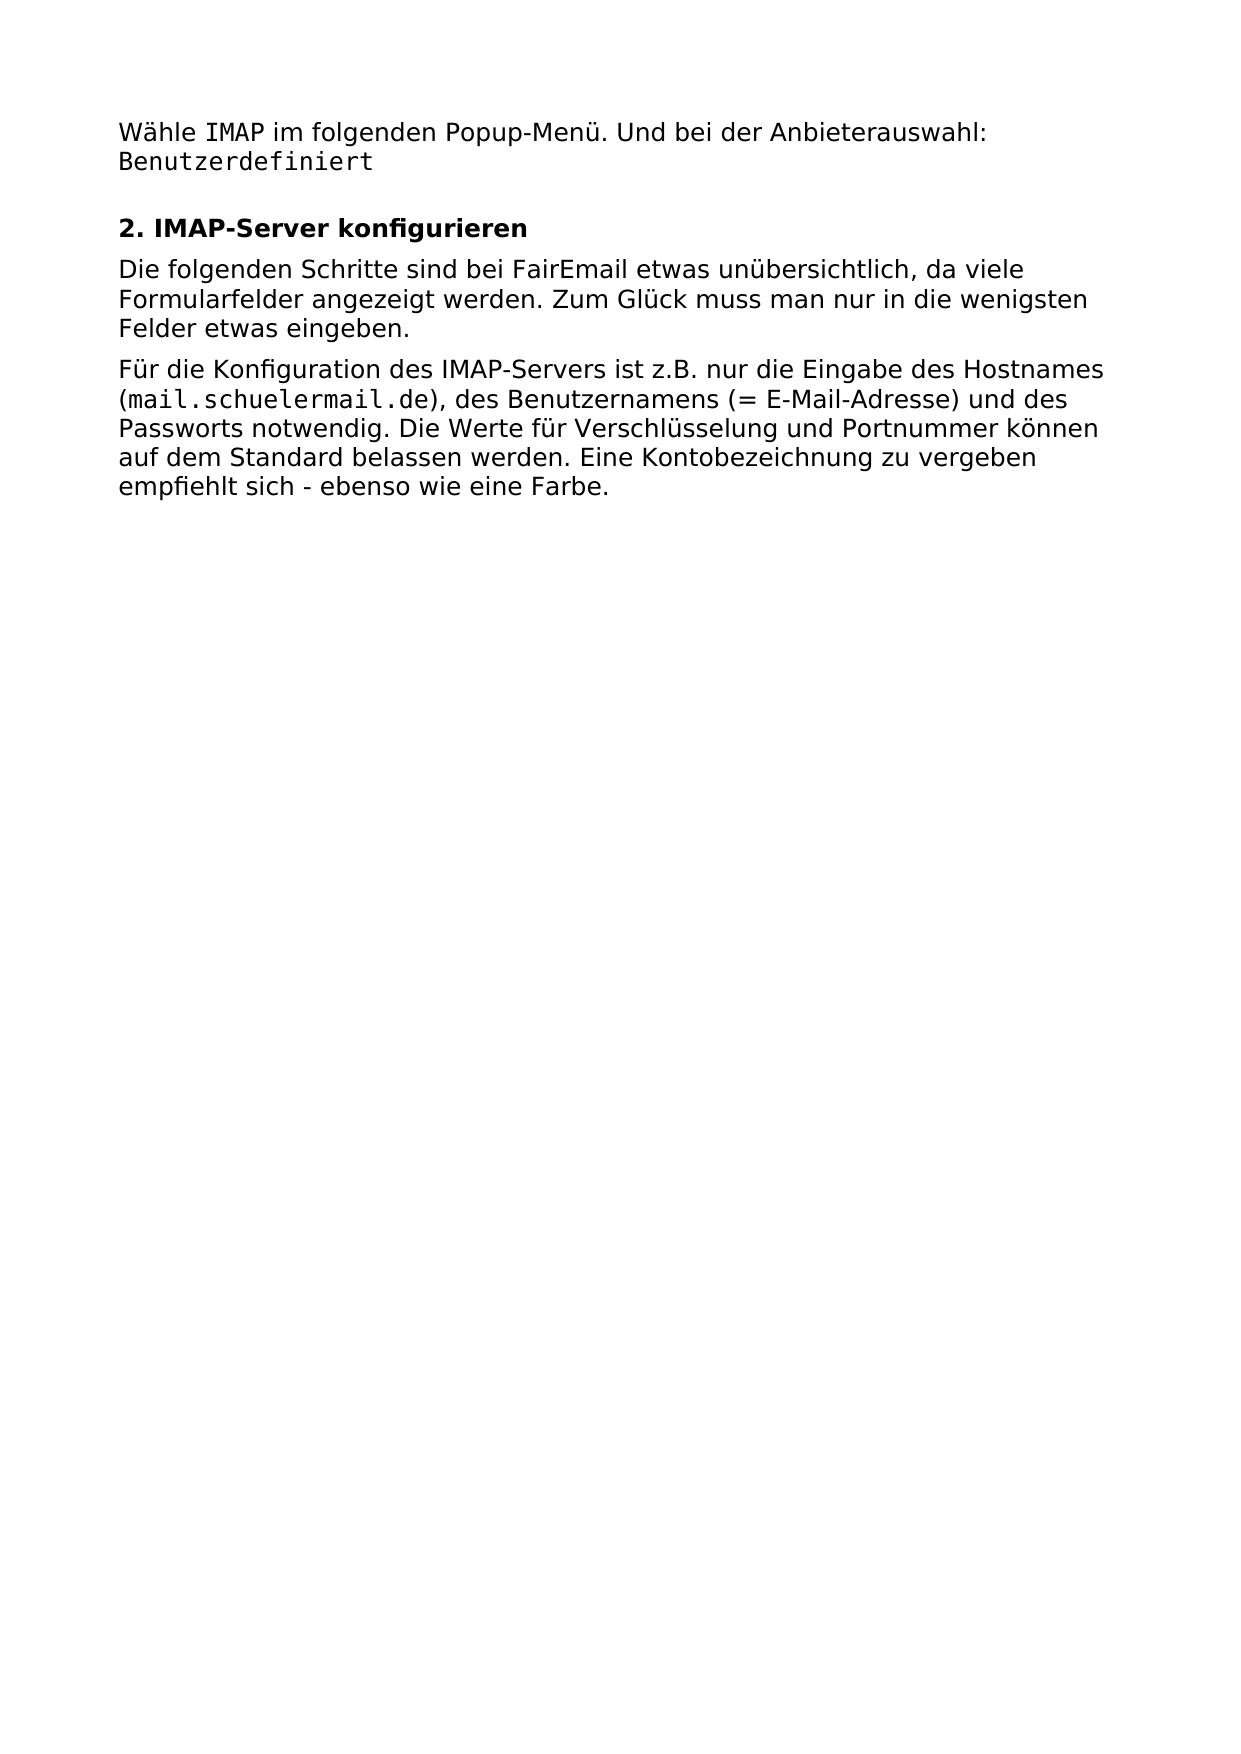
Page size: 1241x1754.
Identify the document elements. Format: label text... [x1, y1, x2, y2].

subtitle 2. IMAP-Server konfigurieren [118, 214, 1122, 243]
text Wähle IMAP im folgenden Popup-Menü. Und bei der Anbieterauswahl: Benutzerdefiniert [118, 118, 1122, 176]
text Die folgenden Schritte sind bei FairEmail etwas unübersichtlich, da viele Formularfelder angezeigt werden. Zum Glück muss man nur in die wenigsten Felder etwas eingeben. [118, 256, 1122, 343]
text Für die Konfiguration des IMAP-Servers ist z.B. nur die Eingabe des Hostnames (mail.schuelermail.de), des Benutzernamens (= E-Mail-Adresse) und des Passworts notwendig. Die Werte für Verschlüsselung und Portnummer können auf dem Standard belassen werden. Eine Kontobezeichnung zu vergeben empfiehlt sich - ebenso wie eine Farbe. [118, 356, 1122, 501]
